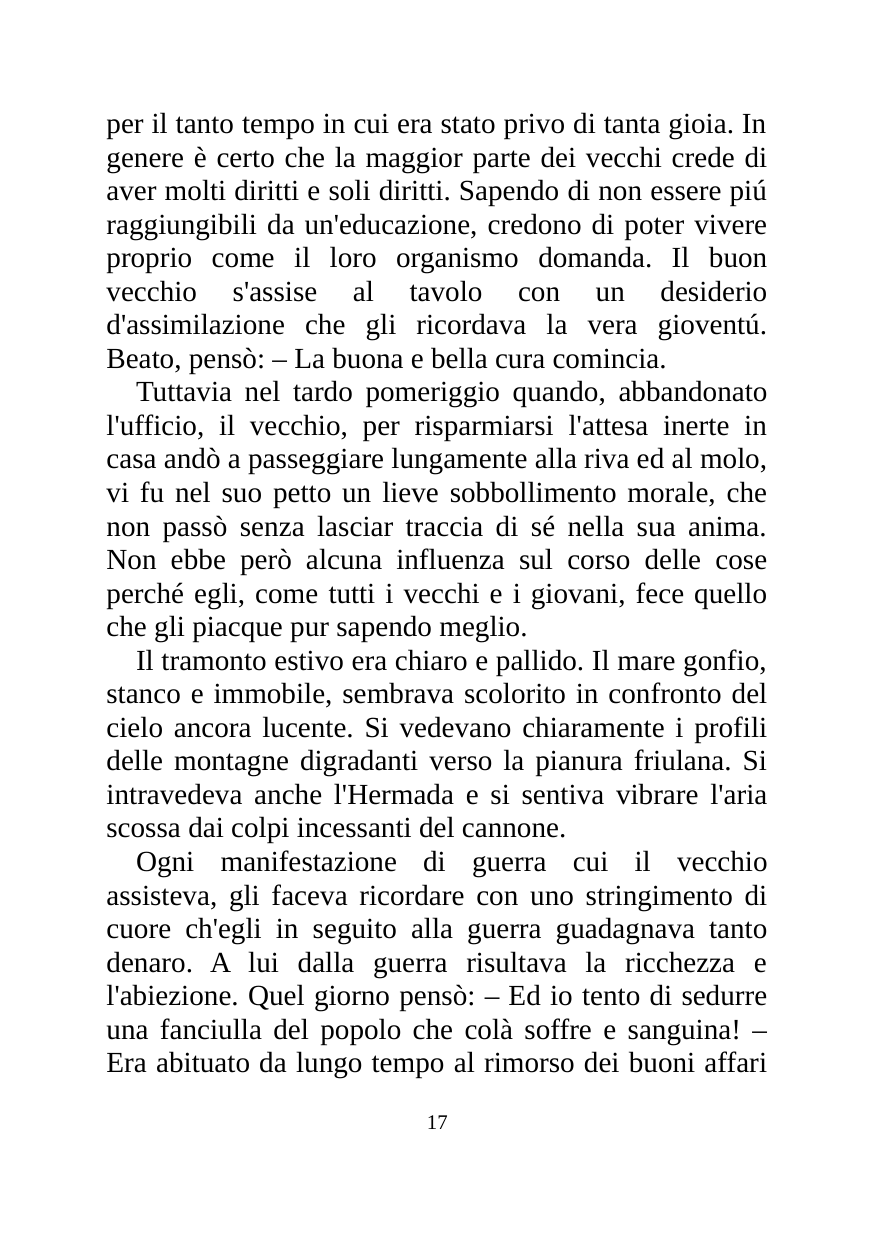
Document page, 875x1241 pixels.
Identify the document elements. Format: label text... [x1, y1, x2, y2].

text Ogni manifestazione di guerra cui il vecchio assisteva, gli faceva ricordare con uno stringimento di cuore ch'egli in seguito alla guerra guadagnava tanto denaro. A lui dalla guerra risultava la ricchezza e l'abiezione. Quel giorno pensò: – Ed io tento di sedurre una fanciulla del popolo che colà soffre e sanguina! – Era abituato da lungo tempo al rimorso dei buoni affari [106, 844, 768, 1079]
text Tuttavia nel tardo pomeriggio quando, abbandonato l'ufficio, il vecchio, per risparmiarsi l'attesa inerte in casa andò a passeggiare lungamente alla riva ed al molo, vi fu nel suo petto un lieve sobbollimento morale, che non passò senza lasciar traccia di sé nella sua anima. Non ebbe però alcuna influenza sul corso delle cose perché egli, come tutti i vecchi e i giovani, fece quello che gli piacque pur sapendo meglio. [106, 374, 768, 643]
text Il tramonto estivo era chiaro e pallido. Il mare gonfio, stanco e immobile, sembrava scolorito in confronto del cielo ancora lucente. Si vedevano chiaramente i profili delle montagne digradanti verso la pianura friulana. Si intravedeva anche l'Hermada e si sentiva vibrare l'aria scossa dai colpi incessanti del cannone. [106, 643, 768, 844]
text per il tanto tempo in cui era stato privo di tanta gioia. In genere è certo che la maggior parte dei vecchi crede di aver molti diritti e soli diritti. Sapendo di non essere piú raggiungibili da un'educazione, credono di poter vivere proprio come il loro organismo domanda. Il buon vecchio s'assise al tavolo con un desiderio d'assimilazione che gli ricordava la vera gioventú. Beato, pensò: – La buona e bella cura comincia. [106, 106, 768, 374]
